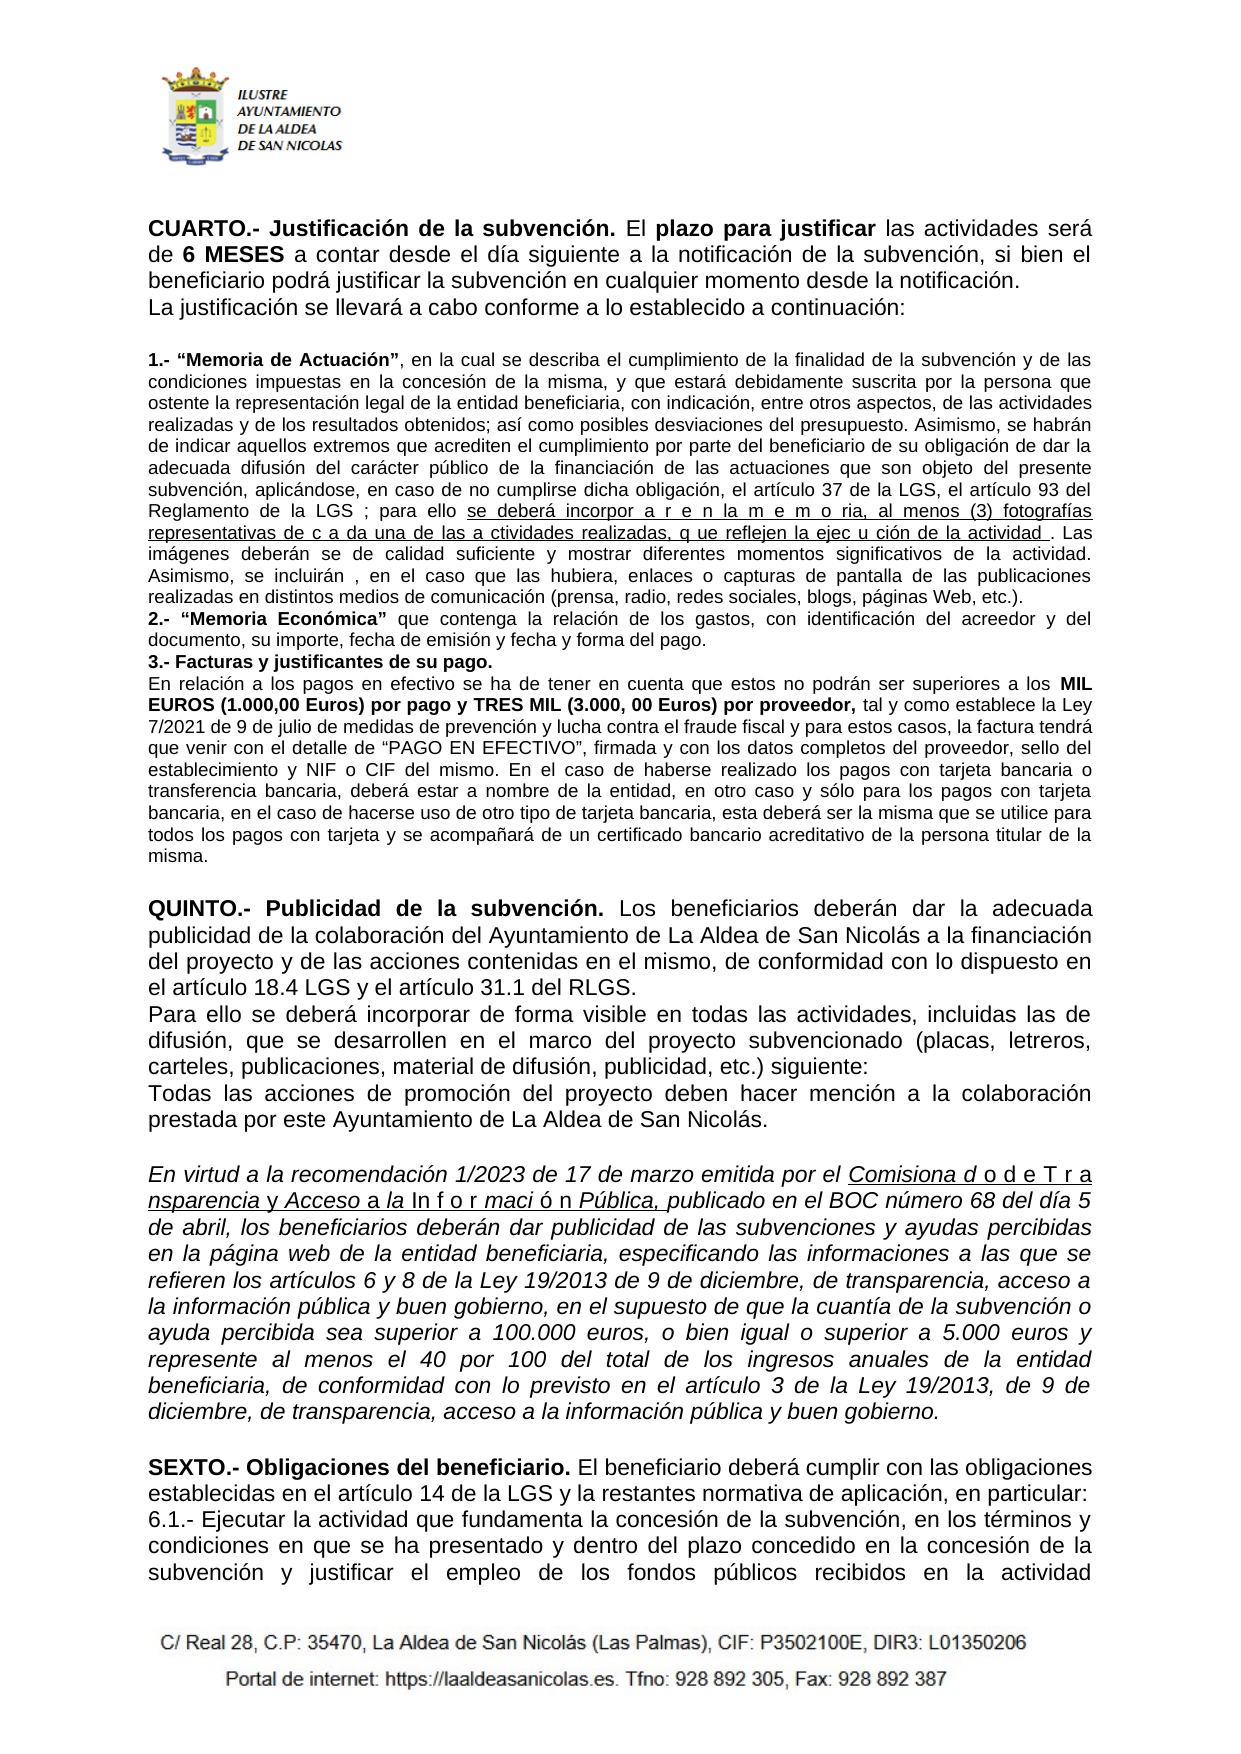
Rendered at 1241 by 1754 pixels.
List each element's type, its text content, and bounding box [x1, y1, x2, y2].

text 2.- “Memoria Económica” que contenga la relación de los gastos, con identificación del acreedor y del documento, su importe, fecha de emisión y fecha y forma del pago. [148, 608, 1092, 651]
picture [148, 59, 358, 173]
text QUINTO.- Publicidad de la subvención. Los beneficiarios deberán dar la adecuada publicidad de la colaboración del Ayuntamiento de La Aldea de San Nicolás a la financiación del proyecto y de las acciones contenidas en el mismo, de conformidad con lo dispuesto en el artículo 18.4 LGS y el artículo 31.1 del RLGS. [148, 895, 1092, 1001]
text 3.- Facturas y justificantes de su pago. [148, 651, 1093, 672]
text 1.- “Memoria de Actuación”, en la cual se describa el cumplimiento de la finalidad de la subvención y de las condiciones impuestas en la concesión de la misma, y que estará debidamente suscrita por la persona que ostente la representación legal de la entidad beneficiaria, con indicación, entre otros aspectos, de las actividades realizadas y de los resultados obtenidos; así como posibles desviaciones del presupuesto. Asimismo, se habrán de indicar aquellos extremos que acrediten el cumplimiento por parte del beneficiario de su obligación de dar la adecuada difusión del carácter público de la financiación de las actuaciones que son objeto del presente subvención, aplicándose, en caso de no cumplirse dicha obligación, el artículo 37 de la LGS, el artículo 93 del Reglamento de la LGS ; para ello se deberá incorpor a r e n la m e m o ria, al menos (3) fotografías representativas de c a da una de las a ctividades realizadas, q ue reflejen la ejec u ción de la actividad . Las imágenes deberán se de calidad suficiente y mostrar diferentes momentos significativos de la actividad. Asimismo, se incluirán , en el caso que las hubiera, enlaces o capturas de pantalla de las publicaciones realizadas en distintos medios de comunicación (prensa, radio, redes sociales, blogs, páginas Web, etc.). [148, 349, 1092, 608]
picture [148, 1626, 1034, 1695]
text La justificación se llevará a cabo conforme a lo establecido a continuación: [148, 294, 1092, 320]
text Todas las acciones de promoción del proyecto deben hacer mención a la colaboración prestada por este Ayuntamiento de La Aldea de San Nicolás. [148, 1080, 1092, 1132]
text Para ello se deberá incorporar de forma visible en todas las actividades, incluidas las de difusión, que se desarrollen en el marco del proyecto subvencionado (placas, letreros, carteles, publicaciones, material de difusión, publicidad, etc.) siguiente: [148, 1001, 1092, 1080]
text En virtud a la recomendación 1/2023 de 17 de marzo emitida por el Comisiona d o d e T r a nsparencia y Acceso a la In f o r maci ó n Pública, publicado en el BOC número 68 del día 5 de abril, los beneficiarios deberán dar publicidad de las subvenciones y ayudas percibidas en la página web de la entidad beneficiaria, especificando las informaciones a las que se refieren los artículos 6 y 8 de la Ley 19/2013 de 9 de diciembre, de transparencia, acceso a la información pública y buen gobierno, en el supuesto de que la cuantía de la subvención o ayuda percibida sea superior a 100.000 euros, o bien igual o superior a 5.000 euros y represente al menos el 40 por 100 del total de los ingresos anuales de la entidad beneficiaria, de conformidad con lo previsto en el artículo 3 de la Ley 19/2013, de 9 de diciembre, de transparencia, acceso a la información pública y buen gobierno. [148, 1161, 1092, 1425]
text CUARTO.- Justificación de la subvención. El plazo para justificar las actividades será de 6 MESES a contar desde el día siguiente a la notificación de la subvención, si bien el beneficiario podrá justificar la subvención en cualquier momento desde la notificación. [148, 215, 1092, 294]
text 6.1.- Ejecutar la actividad que fundamenta la concesión de la subvención, en los términos y condiciones en que se ha presentado y dentro del plazo concedido en la concesión de la subvención y justificar el empleo de los fondos públicos recibidos en la actividad [148, 1506, 1092, 1585]
text En relación a los pagos en efectivo se ha de tener en cuenta que estos no podrán ser superiores a los MIL EUROS (1.000,00 Euros) por pago y TRES MIL (3.000, 00 Euros) por proveedor, tal y como establece la Ley 7/2021 de 9 de julio de medidas de prevención y lucha contra el fraude fiscal y para estos casos, la factura tendrá que venir con el detalle de “PAGO EN EFECTIVO”, firmada y con los datos completos del proveedor, sello del establecimiento y NIF o CIF del mismo. En el caso de haberse realizado los pagos con tarjeta bancaria o transferencia bancaria, deberá estar a nombre de la entidad, en otro caso y sólo para los pagos con tarjeta bancaria, en el caso de hacerse uso de otro tipo de tarjeta bancaria, esta deberá ser la misma que se utilice para todos los pagos con tarjeta y se acompañará de un certificado bancario acreditativo de la persona titular de la misma. [148, 672, 1092, 866]
text SEXTO.- Obligaciones del beneficiario. El beneficiario deberá cumplir con las obligaciones establecidas en el artículo 14 de la LGS y la restantes normativa de aplicación, en particular: [148, 1453, 1092, 1506]
